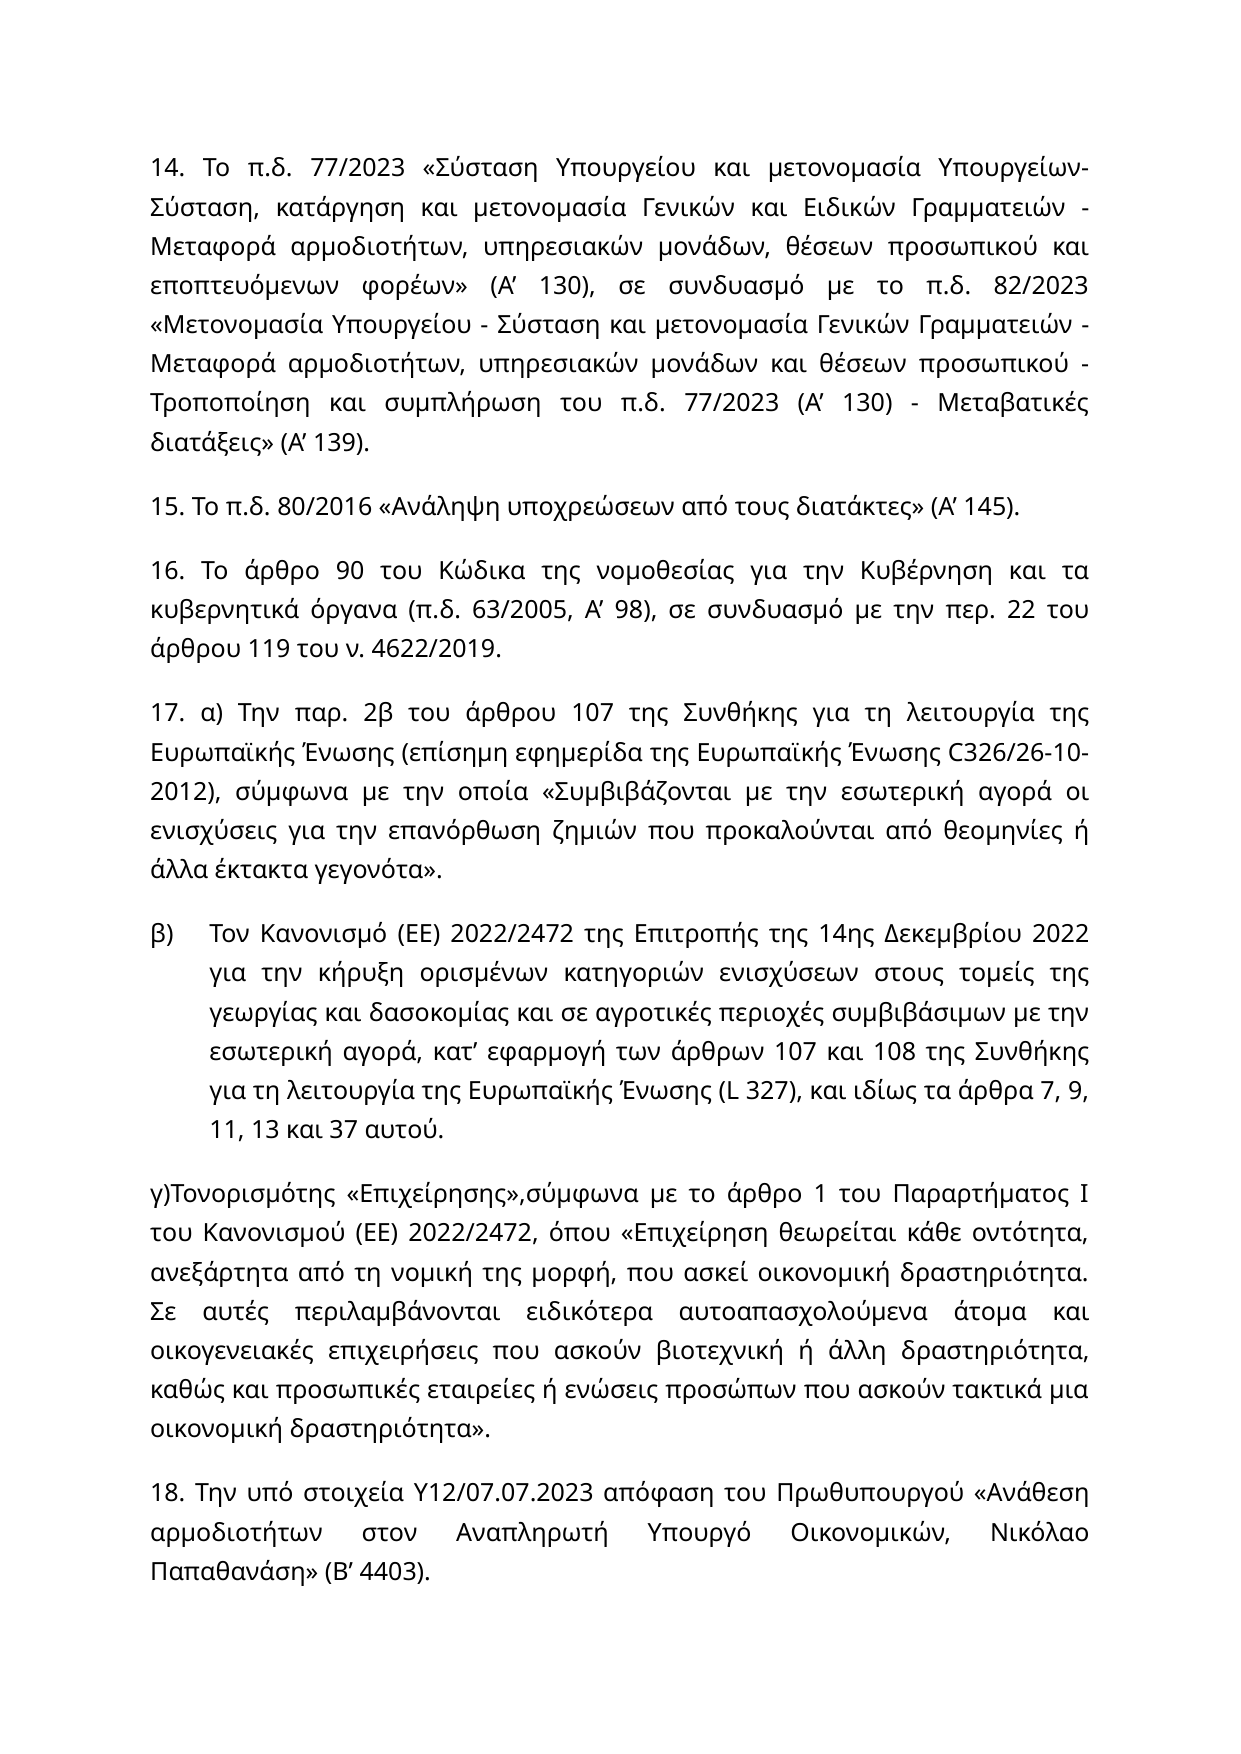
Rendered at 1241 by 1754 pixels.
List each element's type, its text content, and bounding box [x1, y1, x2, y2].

list β) Τον Κανονισμό (ΕΕ) 2022/2472 της Επιτροπής της 14ης Δεκεμβρίου 2022 για την κήρυξη ορισμένων κατηγοριών ενισχύσεων στους τομείς της γεωργίας και δασοκομίας και σε αγροτικές περιοχές συμβιβάσιμων με την εσωτερική αγορά, κατ’ εφαρμογή των άρθρων 107 και 108 της Συνθήκης για τη λειτουργία της Ευρωπαϊκής Ένωσης (L 327), και ιδίως τα άρθρα 7, 9, 11, 13 και 37 αυτού. [150, 916, 1090, 1146]
text γ)Τονορισμότης «Επιχείρησης»,σύμφωνα με το άρθρο 1 του Παραρτήματος Ι του Κανονισμού (ΕΕ) 2022/2472, όπου «Επιχείρηση θεωρείται κάθε οντότητα, ανεξάρτητα από τη νομική της μορφή, που ασκεί οικονομική δραστηριότητα. Σε αυτές περιλαμβάνονται ειδικότερα αυτοαπασχολούμενα άτομα και οικογενειακές επιχειρήσεις που ασκούν βιοτεχνική ή άλλη δραστηριότητα, καθώς και προσωπικές εταιρείες ή ενώσεις προσώπων που ασκούν τακτικά μια οικονομική δραστηριότητα». [150, 1176, 1090, 1445]
text 17. α) Την παρ. 2β του άρθρου 107 της Συνθήκης για τη λειτουργία της Ευρωπαϊκής Ένωσης (επίσημη εφημερίδα της Ευρωπαϊκής Ένωσης C326/26-10-2012), σύμφωνα με την οποία «Συμβιβάζονται με την εσωτερική αγορά οι ενισχύσεις για την επανόρθωση ζημιών που προκαλούνται από θεομηνίες ή άλλα έκτακτα γεγονότα». [150, 695, 1090, 886]
text 18. Την υπό στοιχεία Υ12/07.07.2023 απόφαση του Πρωθυπουργού «Ανάθεση αρμοδιοτήτων στον Αναπληρωτή Υπουργό Οικονομικών, Νικόλαο Παπαθανάση» (Β’ 4403). [150, 1475, 1090, 1587]
text 14. Το π.δ. 77/2023 «Σύσταση Υπουργείου και μετονομασία Υπουργείων-Σύσταση, κατάργηση και μετονομασία Γενικών και Ειδικών Γραμματειών - Μεταφορά αρμοδιοτήτων, υπηρεσιακών μονάδων, θέσεων προσωπικού και εποπτευόμενων φορέων» (Α’ 130), σε συνδυασμό με το π.δ. 82/2023 «Μετονομασία Υπουργείου - Σύσταση και μετονομασία Γενικών Γραμματειών - Μεταφορά αρμοδιοτήτων, υπηρεσιακών μονάδων και θέσεων προσωπικού - Τροποποίηση και συμπλήρωση του π.δ. 77/2023 (Α’ 130) - Μεταβατικές διατάξεις» (Α’ 139). [150, 150, 1090, 458]
text 15. Το π.δ. 80/2016 «Ανάληψη υποχρεώσεων από τους διατάκτες» (Α’ 145). [150, 488, 1090, 522]
text 16. Το άρθρο 90 του Κώδικα της νομοθεσίας για την Κυβέρνηση και τα κυβερνητικά όργανα (π.δ. 63/2005, Α’ 98), σε συνδυασμό με την περ. 22 του άρθρου 119 του ν. 4622/2019. [150, 552, 1090, 665]
